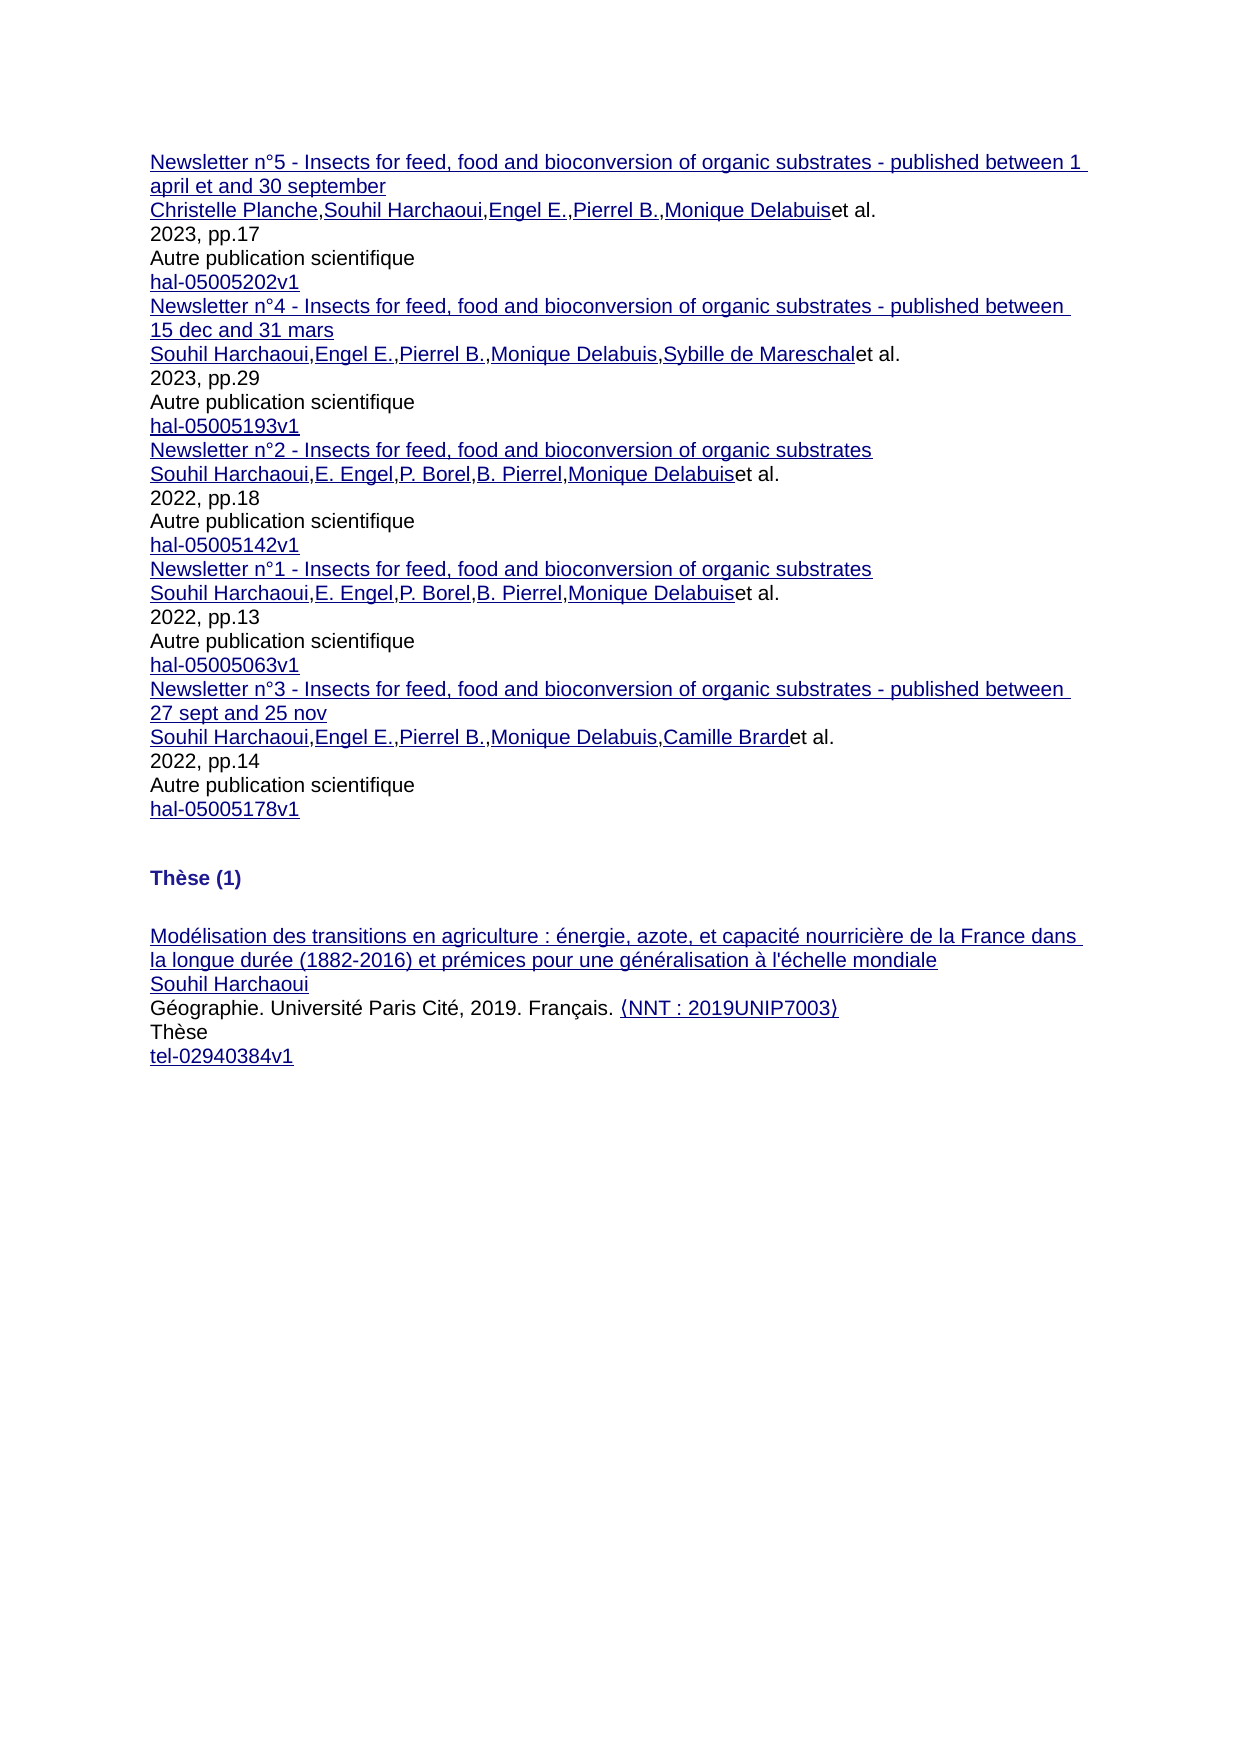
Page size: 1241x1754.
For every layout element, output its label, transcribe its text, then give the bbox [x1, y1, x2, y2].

table_cell Newsletter n°5 - Insects for feed, food and bioconversion of organic substrates - published between 1 april et and 30 september Christelle Planche,Souhil Harchaoui,Engel E.,Pierrel B.,Monique Delabuiset al. 2023, pp.17 Autre publication scientifique hal-05005202v1 [150, 150, 1090, 294]
table_cell Newsletter n°2 - Insects for feed, food and bioconversion of organic substrates Souhil Harchaoui,E. Engel,P. Borel,B. Pierrel,Monique Delabuiset al. 2022, pp.18 Autre publication scientifique hal-05005142v1 [150, 438, 1090, 557]
table_header Modélisation des transitions en agriculture : énergie, azote, et capacité nourricière de la France dans la longue durée (1882-2016) et prémices pour une généralisation à l'échelle mondiale Souhil Harchaoui Géographie. Université Paris Cité, 2019. Français. ⟨NNT : 2019UNIP7003⟩ Thèse tel-02940384v1 [150, 924, 1090, 1068]
table_cell Newsletter n°3 - Insects for feed, food and bioconversion of organic substrates - published between 27 sept and 25 nov Souhil Harchaoui,Engel E.,Pierrel B.,Monique Delabuis,Camille Brardet al. 2022, pp.14 Autre publication scientifique hal-05005178v1 [150, 677, 1090, 821]
subtitle Thèse (1) [150, 866, 1090, 889]
table_cell Newsletter n°4 - Insects for feed, food and bioconversion of organic substrates - published between 15 dec and 31 mars Souhil Harchaoui,Engel E.,Pierrel B.,Monique Delabuis,Sybille de Mareschalet al. 2023, pp.29 Autre publication scientifique hal-05005193v1 [150, 294, 1090, 437]
table_cell Newsletter n°1 - Insects for feed, food and bioconversion of organic substrates Souhil Harchaoui,E. Engel,P. Borel,B. Pierrel,Monique Delabuiset al. 2022, pp.13 Autre publication scientifique hal-05005063v1 [150, 557, 1090, 677]
